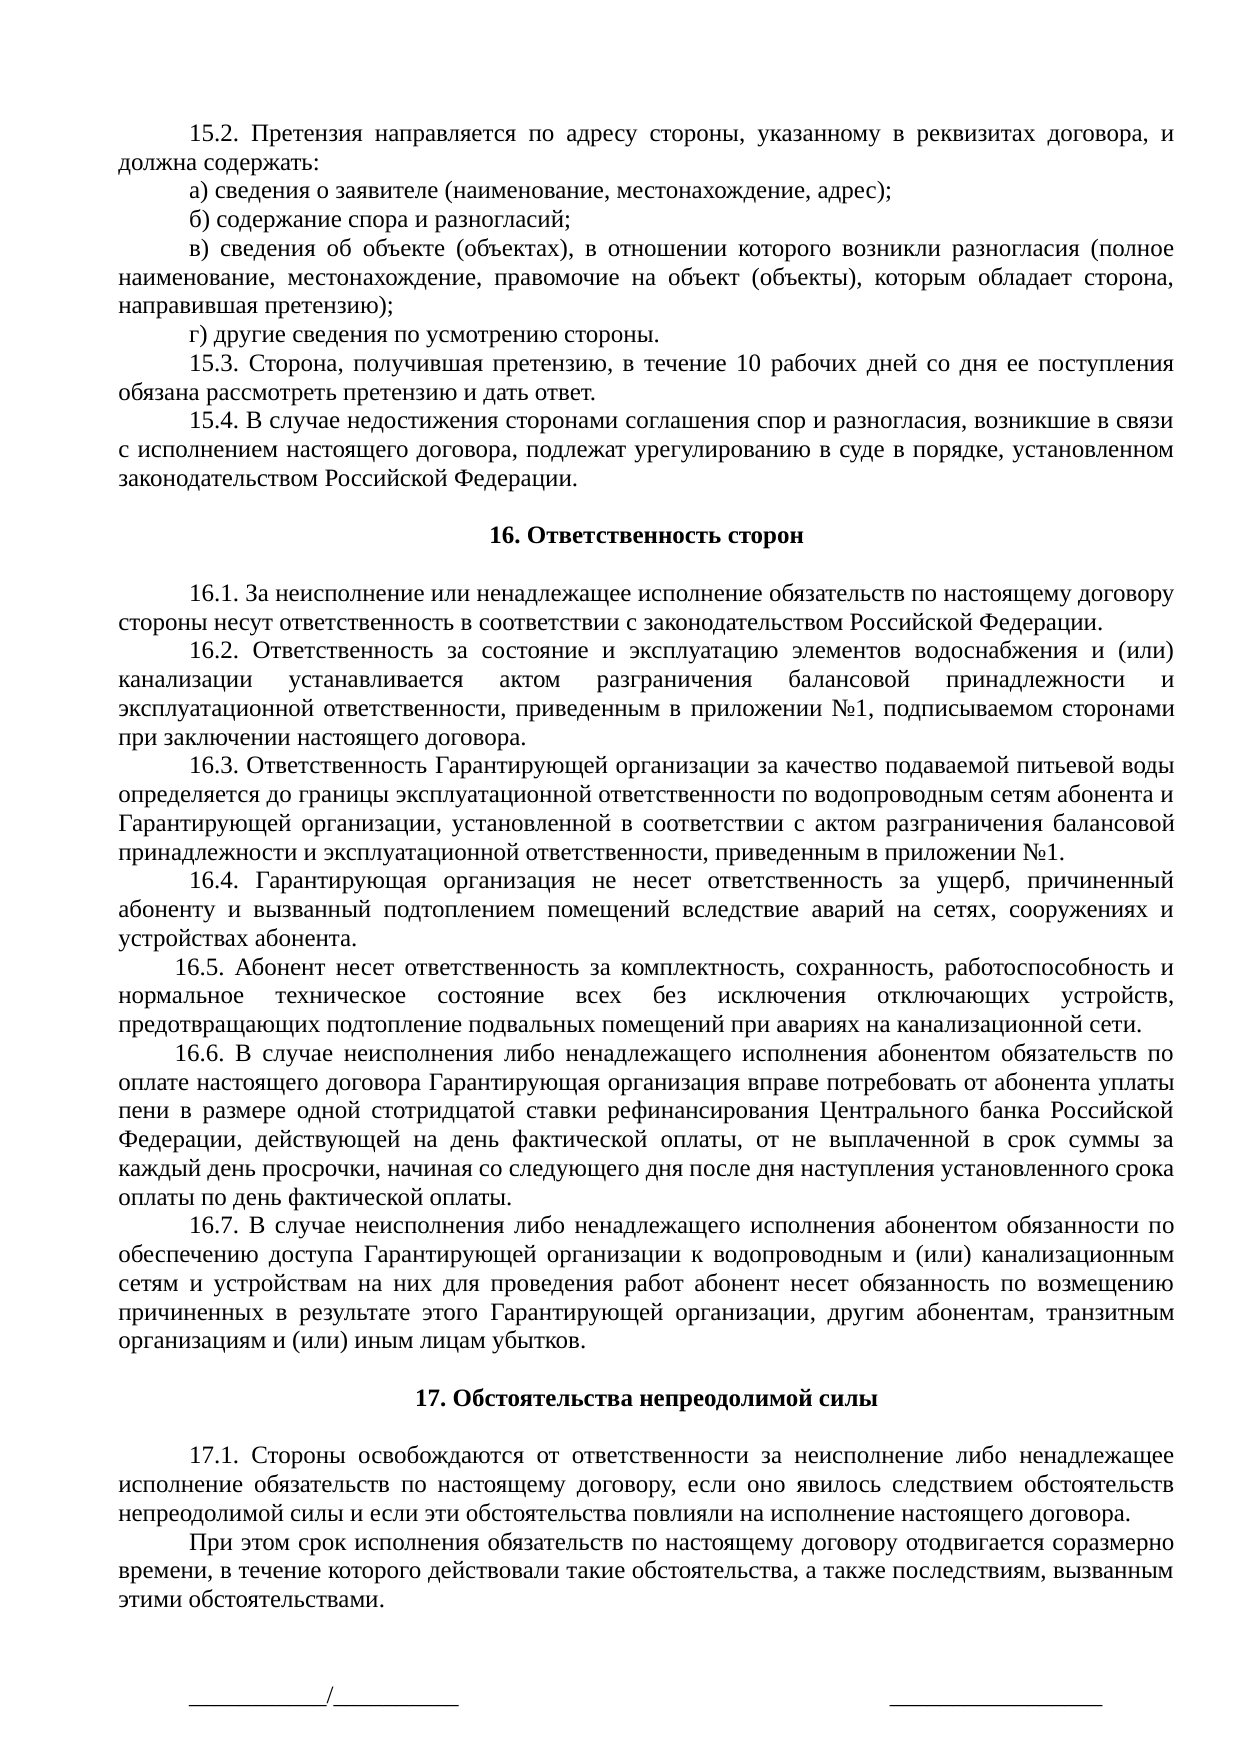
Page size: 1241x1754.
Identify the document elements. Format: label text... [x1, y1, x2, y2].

text 16.1. За неисполнение или ненадлежащее исполнение обязательств по настоящему договору стороны несут ответственность в соответствии с законодательством Российской Федерации. [118, 578, 1175, 636]
text 16.6. В случае неисполнения либо ненадлежащего исполнения абонентом обязательств по оплате настоящего договора Гарантирующая организация вправе потребовать от абонента уплаты пени в размере одной стотридцатой ставки рефинансирования Центрального банка Российской Федерации, действующей на день фактической оплаты, от не выплаченной в срок суммы за каждый день просрочки, начиная со следующего дня после дня наступления установленного срока оплаты по день фактической оплаты. [118, 1038, 1175, 1211]
text 17.1. Стороны освобождаются от ответственности за неисполнение либо ненадлежащее исполнение обязательств по настоящему договору, если оно явилось следствием обстоятельств непреодолимой силы и если эти обстоятельства повлияли на исполнение настоящего договора. [118, 1441, 1175, 1527]
text 15.3. Сторона, получившая претензию, в течение 10 рабочих дней со дня ее поступления обязана рассмотреть претензию и дать ответ. [118, 348, 1175, 406]
text 15.2. Претензия направляется по адресу стороны, указанному в реквизитах договора, и должна содержать: [118, 118, 1175, 176]
text 16.2. Ответственность за состояние и эксплуатацию элементов водоснабжения и (или) канализации устанавливается актом разграничения балансовой принадлежности и эксплуатационной ответственности, приведенным в приложении №1, подписываемом сторонами при заключении настоящего договора. [118, 636, 1175, 751]
text б) содержание спора и разногласий; [118, 204, 1175, 233]
text г) другие сведения по усмотрению стороны. [118, 319, 1175, 348]
text 16.5. Абонент несет ответственность за комплектность, сохранность, работоспособность и нормальное техническое состояние всех без исключения отключающих устройств, предотвращающих подтопление подвальных помещений при авариях на канализационной сети. [118, 952, 1175, 1038]
text 15.4. В случае недостижения сторонами соглашения спор и разногласия, возникшие в связи с исполнением настоящего договора, подлежат урегулированию в суде в порядке, установленном законодательством Российской Федерации. [118, 406, 1175, 492]
text в) сведения об объекте (объектах), в отношении которого возникли разногласия (полное наименование, местонахождение, правомочие на объект (объекты), которым обладает сторона, направившая претензию); [118, 233, 1175, 319]
text 17. Обстоятельства непреодолимой силы [118, 1383, 1175, 1412]
text 16.7. В случае неисполнения либо ненадлежащего исполнения абонентом обязанности по обеспечению доступа Гарантирующей организации к водопроводным и (или) канализационным сетям и устройствам на них для проведения работ абонент несет обязанность по возмещению причиненных в результате этого Гарантирующей организации, другим абонентам, транзитным организациям и (или) иным лицам убытков. [118, 1211, 1175, 1354]
text а) сведения о заявителе (наименование, местонахождение, адрес); [118, 176, 1175, 204]
text 16.3. Ответственность Гарантирующей организации за качество подаваемой питьевой воды определяется до границы эксплуатационной ответственности по водопроводным сетям абонента и Гарантирующей организации, установленной в соответствии с актом разграничения балансовой принадлежности и эксплуатационной ответственности, приведенным в приложении №1. [118, 751, 1175, 866]
text При этом срок исполнения обязательств по настоящему договору отодвигается соразмерно времени, в течение которого действовали такие обстоятельства, а также последствиям, вызванным этими обстоятельствами. [118, 1527, 1175, 1613]
text 16. Ответственность сторон [118, 521, 1175, 549]
text 16.4. Гарантирующая организация не несет ответственность за ущерб, причиненный абоненту и вызванный подтоплением помещений вследствие аварий на сетях, сооружениях и устройствах абонента. [118, 866, 1175, 952]
